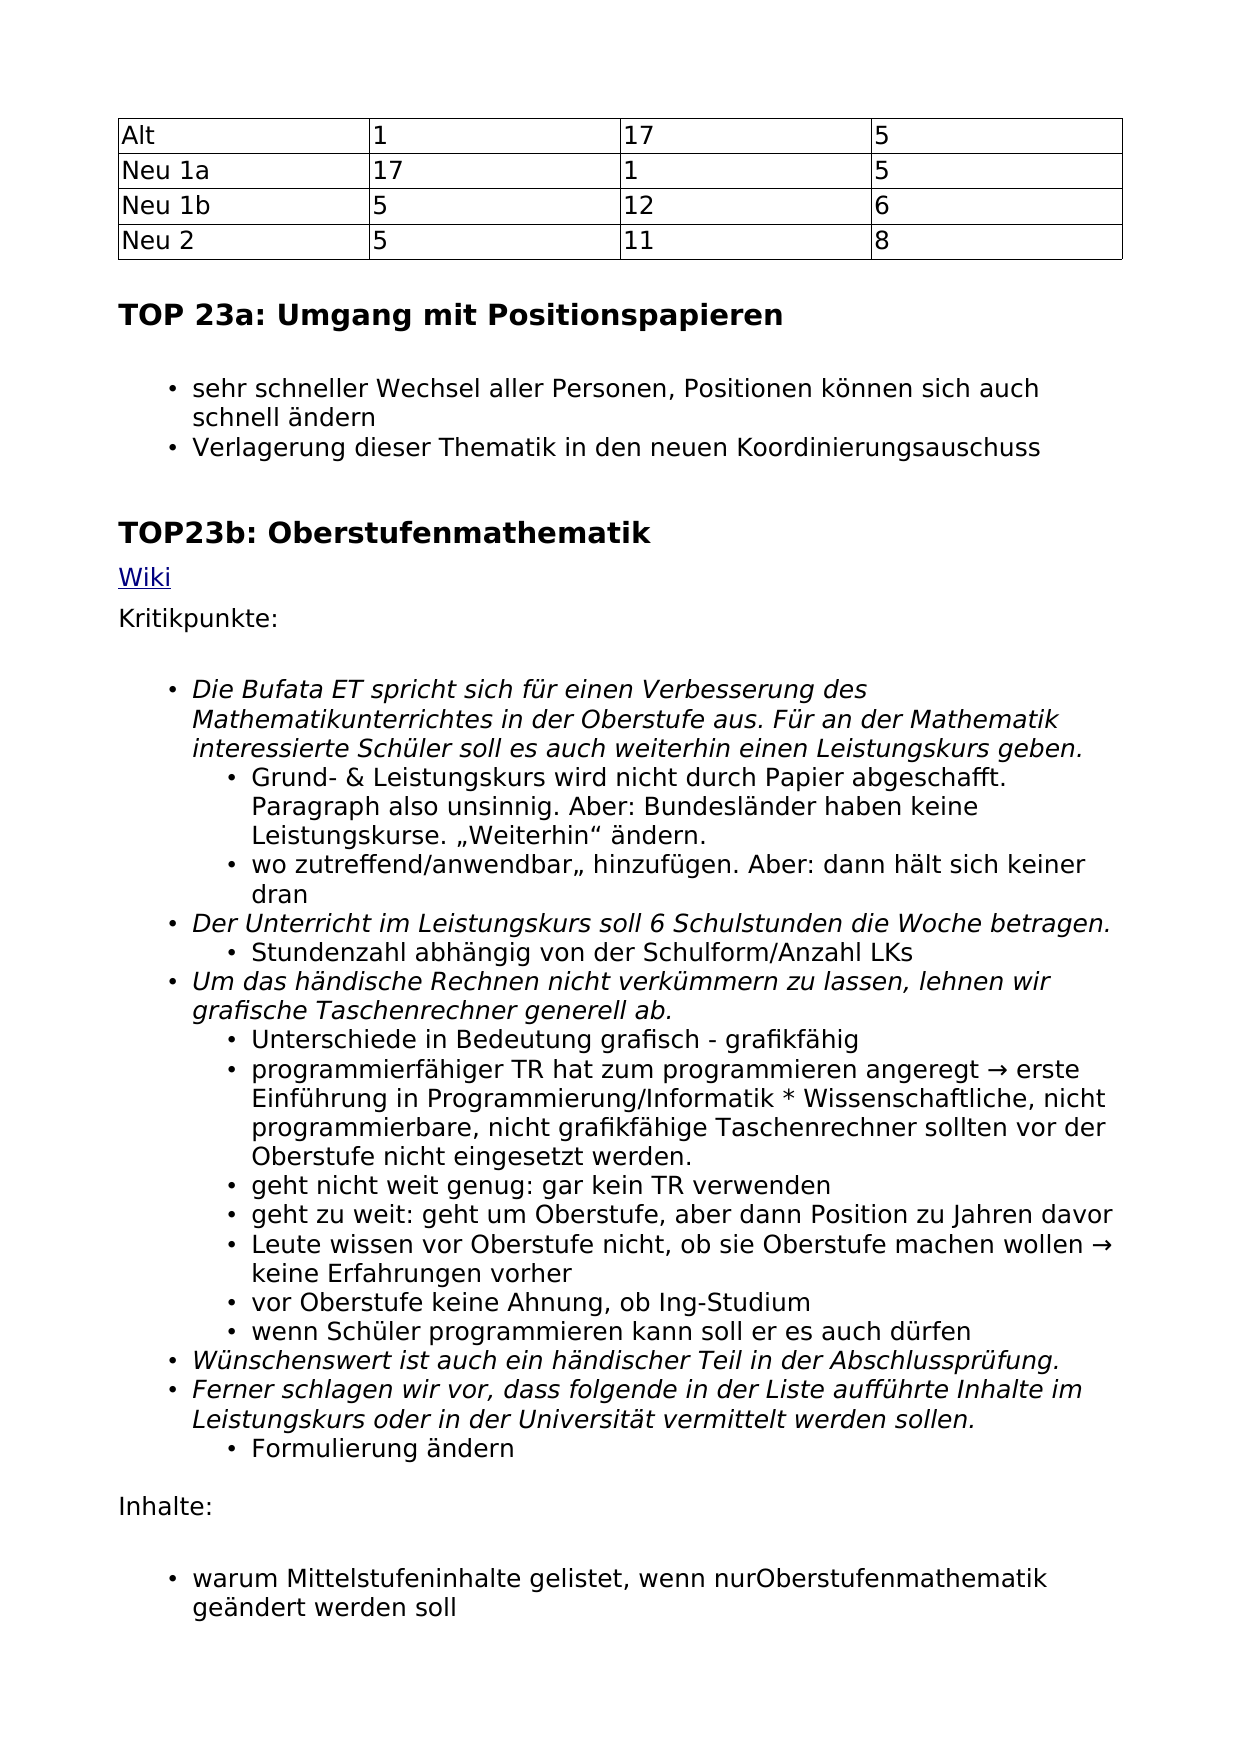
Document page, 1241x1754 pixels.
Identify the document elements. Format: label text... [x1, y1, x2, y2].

list Um das händische Rechnen nicht verkümmern zu lassen, lehnen wir grafische Taschenrechner generell ab. [177, 967, 1122, 1026]
list vor Oberstufe keine Ahnung, ob Ing-Studium [236, 1288, 1122, 1317]
table_cell 6 [872, 189, 1122, 223]
table_cell 5 [370, 189, 620, 223]
list Stundenzahl abhängig von der Schulform/Anzahl LKs [236, 938, 1122, 967]
list Verlagerung dieser Thematik in den neuen Koordinierungsauschuss [177, 433, 1122, 462]
list sehr schneller Wechsel aller Personen, Positionen können sich auch schnell ändern [177, 374, 1122, 433]
table_cell 12 [621, 189, 871, 223]
table_cell 5 [872, 154, 1122, 188]
list Ferner schlagen wir vor, dass folgende in der Liste aufführte Inhalte im Leistungskurs oder in der Universität vermittelt werden sollen. [177, 1376, 1122, 1434]
table_cell Neu 2 [119, 225, 369, 258]
table_cell 17 [370, 154, 620, 188]
list Wünschenswert ist auch ein händischer Teil in der Abschlussprüfung. [177, 1346, 1122, 1376]
table_cell Alt [119, 119, 369, 153]
list Die Bufata ET spricht sich für einen Verbesserung des Mathematikunterrichtes in der Oberstufe aus. Für an der Mathematik interessierte Schüler soll es auch weiterhin einen Leistungskurs geben. [177, 676, 1122, 763]
table_cell 8 [872, 225, 1122, 258]
subtitle TOP 23a: Umgang mit Positionspapieren [118, 298, 1122, 332]
table_cell 17 [621, 119, 871, 153]
list geht nicht weit genug: gar kein TR verwenden [236, 1171, 1122, 1201]
list geht zu weit: geht um Oberstufe, aber dann Position zu Jahren davor [236, 1201, 1122, 1230]
list programmierfähiger TR hat zum programmieren angeregt → erste Einführung in Programmierung/Informatik * Wissenschaftliche, nicht programmierbare, nicht grafikfähige Taschenrechner sollten vor der Oberstufe nicht eingesetzt werden. [236, 1055, 1122, 1171]
list Leute wissen vor Oberstufe nicht, ob sie Oberstufe machen wollen → keine Erfahrungen vorher [236, 1230, 1122, 1288]
list wo zutreffend/anwendbar„ hinzufügen. Aber: dann hält sich keiner dran [236, 851, 1122, 909]
list Unterschiede in Bedeutung grafisch - grafikfähig [236, 1026, 1122, 1055]
list Der Unterricht im Leistungskurs soll 6 Schulstunden die Woche betragen. [177, 909, 1122, 938]
text Wiki [118, 563, 1122, 592]
text Kritikpunkte: [118, 604, 1122, 634]
table_cell 1 [621, 154, 871, 188]
table_cell 5 [872, 119, 1122, 153]
table_cell 5 [370, 225, 620, 258]
subtitle TOP23b: Oberstufenmathematik [118, 516, 1122, 550]
list warum Mittelstufeninhalte gelistet, wenn nurOberstufenmathematik geändert werden soll [177, 1564, 1122, 1622]
list wenn Schüler programmieren kann soll er es auch dürfen [236, 1317, 1122, 1346]
list Formulierung ändern [236, 1434, 1122, 1463]
list Grund- & Leistungskurs wird nicht durch Papier abgeschafft. Paragraph also unsinnig. Aber: Bundesländer haben keine Leistungskurse. „Weiterhin“ ändern. [236, 763, 1122, 851]
table_cell 1 [370, 119, 620, 153]
table_cell Neu 1b [119, 189, 369, 223]
table_cell Neu 1a [119, 154, 369, 188]
text Inhalte: [118, 1493, 1122, 1522]
table_cell 11 [621, 225, 871, 258]
